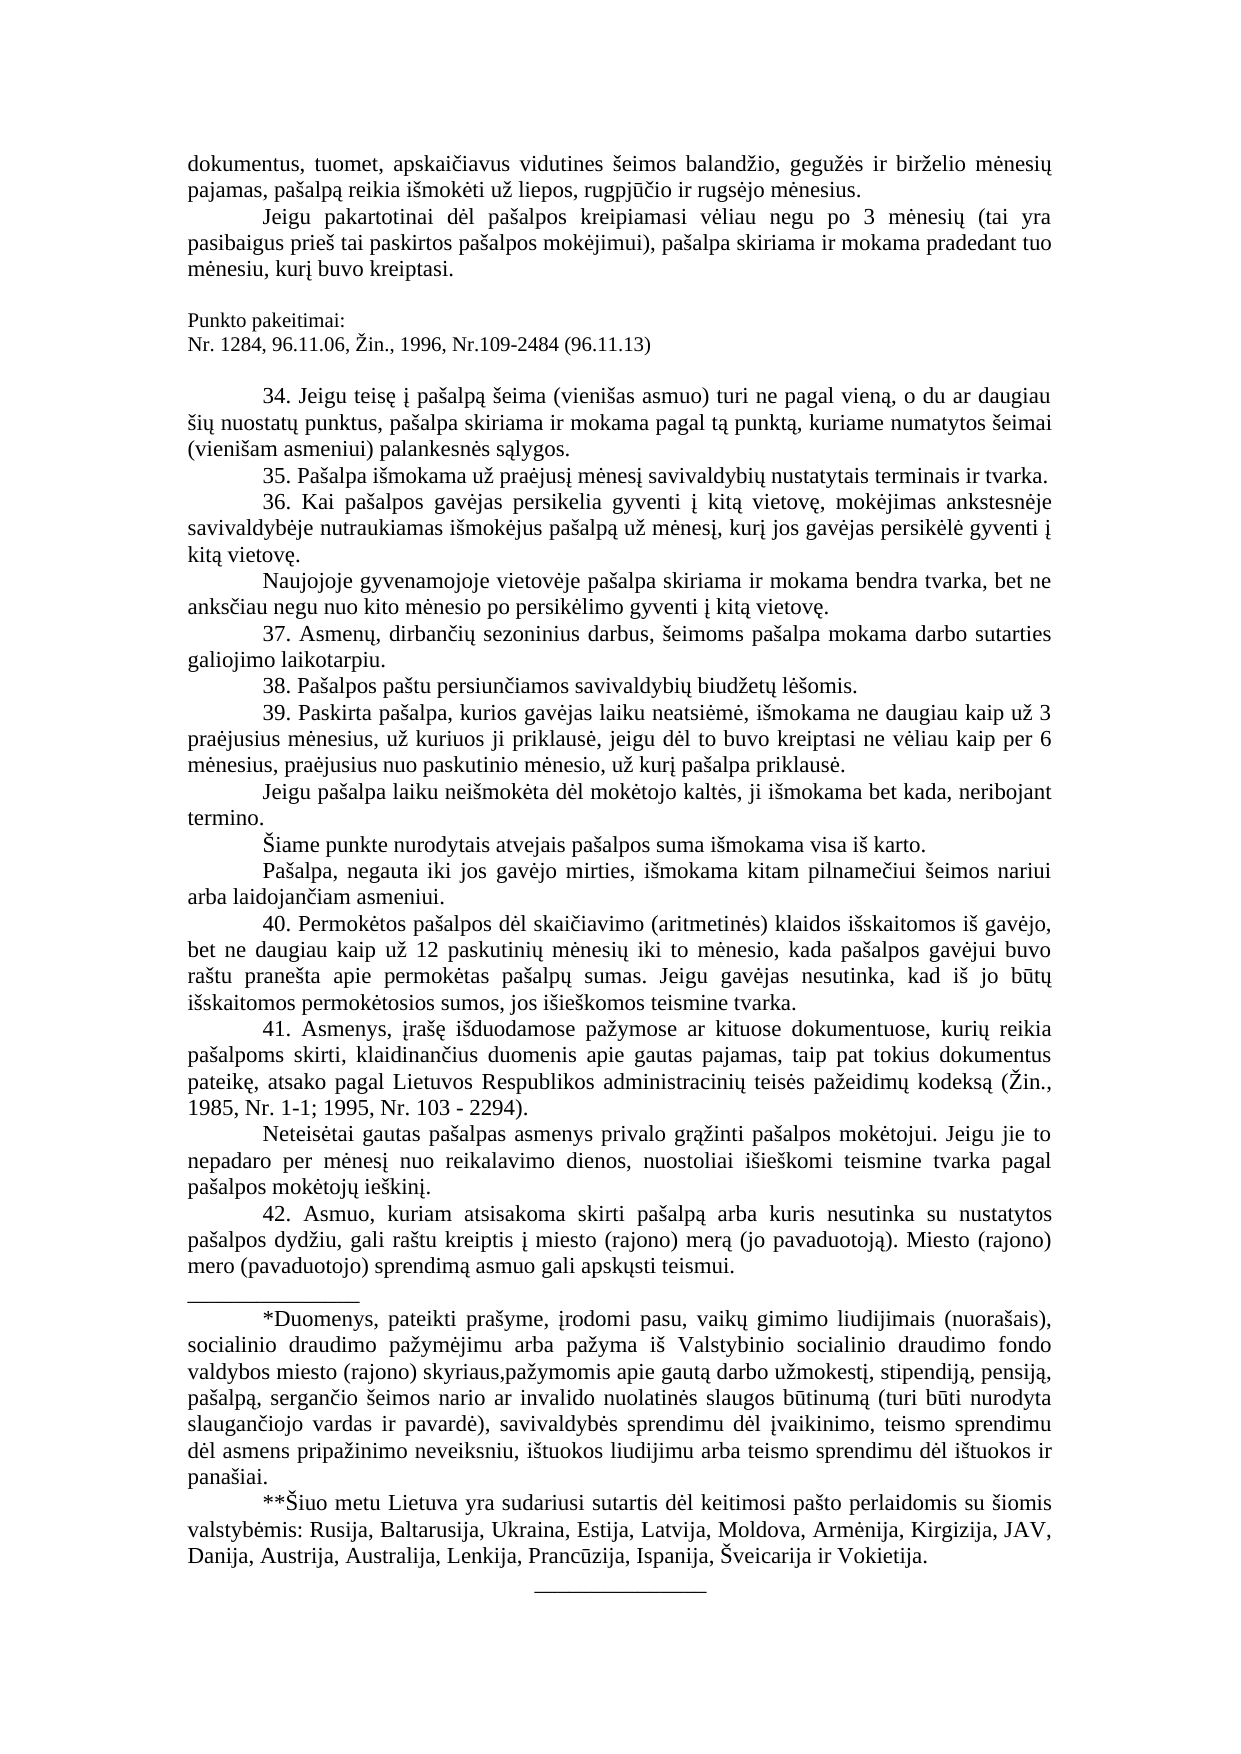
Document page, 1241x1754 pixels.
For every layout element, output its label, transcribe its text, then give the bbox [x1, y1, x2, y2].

text 40. Permokėtos pašalpos dėl skaičiavimo (aritmetinės) klaidos išskaitomos iš gavėjo, bet ne daugiau kaip už 12 paskutinių mėnesių iki to mėnesio, kada pašalpos gavėjui buvo raštu pranešta apie permokėtas pašalpų sumas. Jeigu gavėjas nesutinka, kad iš jo būtų išskaitomos permokėtosios sumos, jos išieškomos teismine tvarka. [187, 910, 1053, 1015]
text *Duomenys, pateikti prašyme, įrodomi pasu, vaikų gimimo liudijimais (nuorašais), socialinio draudimo pažymėjimu arba pažyma iš Valstybinio socialinio draudimo fondo valdybos miesto (rajono) skyriaus,pažymomis apie gautą darbo užmokestį, stipendiją, pensiją, pašalpą, sergančio šeimos nario ar invalido nuolatinės slaugos būtinumą (turi būti nurodyta slaugančiojo vardas ir pavardė), savivaldybės sprendimu dėl įvaikinimo, teismo sprendimu dėl asmens pripažinimo neveiksniu, ištuokos liudijimu arba teismo sprendimu dėl ištuokos ir panašiai. [187, 1305, 1053, 1489]
text Šiame punkte nurodytais atvejais pašalpos suma išmokama visa iš karto. [187, 831, 1053, 857]
text dokumentus, tuomet, apskaičiavus vidutines šeimos balandžio, gegužės ir birželio mėnesių pajamas, pašalpą reikia išmokėti už liepos, rugpjūčio ir rugsėjo mėnesius. [187, 150, 1053, 203]
text 37. Asmenų, dirbančių sezoninius darbus, šeimoms pašalpa mokama darbo sutarties galiojimo laikotarpiu. [187, 620, 1053, 672]
text 35. Pašalpa išmokama už praėjusį mėnesį savivaldybių nustatytais terminais ir tvarka. [187, 462, 1053, 488]
text **Šiuo metu Lietuva yra sudariusi sutartis dėl keitimosi pašto perlaidomis su šiomis valstybėmis: Rusija, Baltarusija, Ukraina, Estija, Latvija, Moldova, Armėnija, Kirgizija, JAV, Danija, Austrija, Australija, Lenkija, Prancūzija, Ispanija, Šveicarija ir Vokietija. [187, 1489, 1053, 1568]
text 39. Paskirta pašalpa, kurios gavėjas laiku neatsiėmė, išmokama ne daugiau kaip už 3 praėjusius mėnesius, už kuriuos ji priklausė, jeigu dėl to buvo kreiptasi ne vėliau kaip per 6 mėnesius, praėjusius nuo paskutinio mėnesio, už kurį pašalpa priklausė. [187, 699, 1053, 778]
text _______________ [187, 1279, 1053, 1305]
text Naujojoje gyvenamojoje vietovėje pašalpa skiriama ir mokama bendra tvarka, bet ne anksčiau negu nuo kito mėnesio po persikėlimo gyventi į kitą vietovę. [187, 567, 1053, 620]
text 36. Kai pašalpos gavėjas persikelia gyventi į kitą vietovę, mokėjimas ankstesnėje savivaldybėje nutraukiamas išmokėjus pašalpą už mėnesį, kurį jos gavėjas persikėlė gyventi į kitą vietovę. [187, 488, 1053, 567]
text 42. Asmuo, kuriam atsisakoma skirti pašalpą arba kuris nesutinka su nustatytos pašalpos dydžiu, gali raštu kreiptis į miesto (rajono) merą (jo pavaduotoją). Miesto (rajono) mero (pavaduotojo) sprendimą asmuo gali apskųsti teismui. [187, 1199, 1053, 1279]
text 34. Jeigu teisę į pašalpą šeima (vienišas asmuo) turi ne pagal vieną, o du ar daugiau šių nuostatų punktus, pašalpa skiriama ir mokama pagal tą punktą, kuriame numatytos šeimai (vienišam asmeniui) palankesnės sąlygos. [187, 383, 1053, 462]
text _______________ [187, 1568, 1053, 1595]
text Pašalpa, negauta iki jos gavėjo mirties, išmokama kitam pilnamečiui šeimos nariui arba laidojančiam asmeniui. [187, 857, 1053, 910]
text 41. Asmenys, įrašę išduodamose pažymose ar kituose dokumentuose, kurių reikia pašalpoms skirti, klaidinančius duomenis apie gautas pajamas, taip pat tokius dokumentus pateikę, atsako pagal Lietuvos Respublikos administracinių teisės pažeidimų kodeksą (Žin., 1985, Nr. 1-1; 1995, Nr. 103 - 2294). [187, 1015, 1053, 1121]
text Neteisėtai gautas pašalpas asmenys privalo grąžinti pašalpos mokėtojui. Jeigu jie to nepadaro per mėnesį nuo reikalavimo dienos, nuostoliai išieškomi teismine tvarka pagal pašalpos mokėtojų ieškinį. [187, 1121, 1053, 1199]
text Nr. 1284, 96.11.06, Žin., 1996, Nr.109-2484 (96.11.13) [187, 332, 1053, 356]
text Jeigu pašalpa laiku neišmokėta dėl mokėtojo kaltės, ji išmokama bet kada, neribojant termino. [187, 778, 1053, 831]
text Punkto pakeitimai: [187, 308, 1053, 332]
text 38. Pašalpos paštu persiunčiamos savivaldybių biudžetų lėšomis. [187, 672, 1053, 699]
text Jeigu pakartotinai dėl pašalpos kreipiamasi vėliau negu po 3 mėnesių (tai yra pasibaigus prieš tai paskirtos pašalpos mokėjimui), pašalpa skiriama ir mokama pradedant tuo mėnesiu, kurį buvo kreiptasi. [187, 203, 1053, 282]
